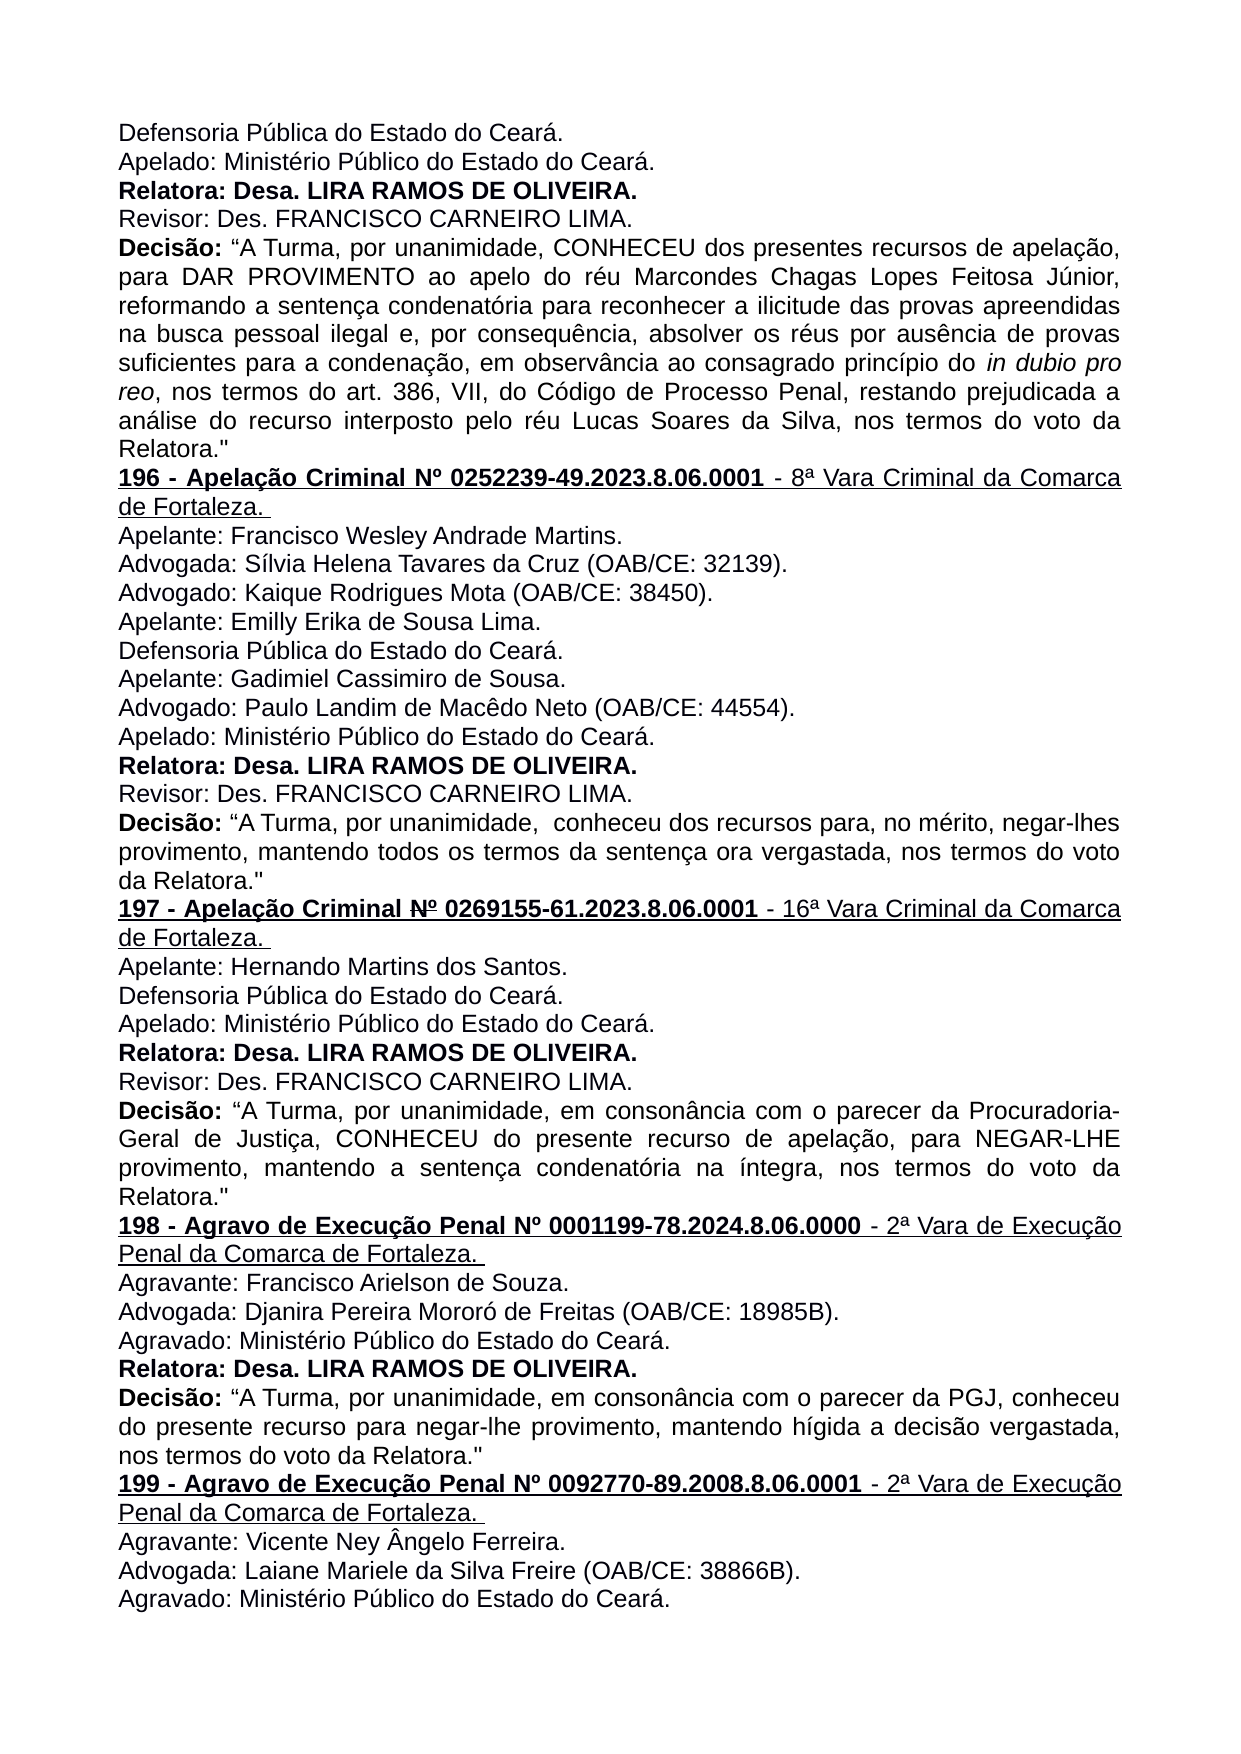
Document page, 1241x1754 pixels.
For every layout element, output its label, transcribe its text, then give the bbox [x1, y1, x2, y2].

text Decisão: “A Turma, por unanimidade, CONHECEU dos presentes recursos de apelação, para DAR PROVIMENTO ao apelo do réu Marcondes Chagas Lopes Feitosa Júnior, reformando a sentença condenatória para reconhecer a ilicitude das provas apreendidas na busca pessoal ilegal e, por consequência, absolver os réus por ausência de provas suficientes para a condenação, em observância ao consagrado princípio do in dubio pro reo, nos termos do art. 386, VII, do Código de Processo Penal, restando prejudicada a análise do recurso interposto pelo réu Lucas Soares da Silva, nos termos do voto da Relatora." [118, 233, 1122, 463]
text Penal da Comarca de Fortaleza. [118, 1237, 1122, 1268]
text 196 - Apelação Criminal Nº 0252239-49.2023.8.06.0001 - 8ª Vara Criminal da Comarca [118, 463, 1122, 488]
text Advogado: Kaique Rodrigues Mota (OAB/CE: 38450). [118, 578, 1122, 607]
text Agravante: Vicente Ney Ângelo Ferreira. [118, 1527, 1122, 1556]
text Agravado: Ministério Público do Estado do Ceará. [118, 1326, 1122, 1354]
text Decisão: “A Turma, por unanimidade, conheceu dos recursos para, no mérito, negar-lhes provimento, mantendo todos os termos da sentença ora vergastada, nos termos do voto da Relatora." [118, 808, 1122, 894]
text Apelante: Emilly Erika de Sousa Lima. [118, 607, 1122, 636]
text Relatora: Desa. LIRA RAMOS DE OLIVEIRA. [118, 176, 1122, 204]
text 198 - Agravo de Execução Penal Nº 0001199-78.2024.8.06.0000 - 2ª Vara de Execução [118, 1211, 1122, 1236]
text Revisor: Des. FRANCISCO CARNEIRO LIMA. [118, 204, 1122, 233]
text Defensoria Pública do Estado do Ceará. [118, 981, 1122, 1009]
text Relatora: Desa. LIRA RAMOS DE OLIVEIRA. [118, 1038, 1122, 1067]
text Apelado: Ministério Público do Estado do Ceará. [118, 1009, 1122, 1038]
text Penal da Comarca de Fortaleza. [118, 1496, 1122, 1527]
text Advogada: Sílvia Helena Tavares da Cruz (OAB/CE: 32139). [118, 549, 1122, 578]
text Revisor: Des. FRANCISCO CARNEIRO LIMA. [118, 1067, 1122, 1096]
text Agravado: Ministério Público do Estado do Ceará. [118, 1584, 1122, 1613]
text Agravante: Francisco Arielson de Souza. [118, 1268, 1122, 1297]
text 197 - Apelação Criminal Nº 0269155-61.2023.8.06.0001 - 16ª Vara Criminal da Comarca de Fortaleza. [118, 894, 1122, 952]
text Advogada: Djanira Pereira Mororó de Freitas (OAB/CE: 18985B). [118, 1297, 1122, 1326]
text Apelante: Gadimiel Cassimiro de Sousa. [118, 664, 1122, 693]
text Relatora: Desa. LIRA RAMOS DE OLIVEIRA. [118, 751, 1122, 779]
text Defensoria Pública do Estado do Ceará. [118, 118, 1122, 147]
text Advogado: Paulo Landim de Macêdo Neto (OAB/CE: 44554). [118, 693, 1122, 722]
text Revisor: Des. FRANCISCO CARNEIRO LIMA. [118, 779, 1122, 808]
text Decisão: “A Turma, por unanimidade, em consonância com o parecer da PGJ, conheceu do presente recurso para negar-lhe provimento, mantendo hígida a decisão vergastada, nos termos do voto da Relatora." [118, 1383, 1122, 1469]
text Apelado: Ministério Público do Estado do Ceará. [118, 147, 1122, 176]
text 199 - Agravo de Execução Penal Nº 0092770-89.2008.8.06.0001 - 2ª Vara de Execução [118, 1469, 1122, 1494]
text Apelante: Hernando Martins dos Santos. [118, 952, 1122, 981]
text Defensoria Pública do Estado do Ceará. [118, 636, 1122, 664]
text Advogada: Laiane Mariele da Silva Freire (OAB/CE: 38866B). [118, 1556, 1122, 1584]
text Relatora: Desa. LIRA RAMOS DE OLIVEIRA. [118, 1354, 1122, 1383]
text Decisão: “A Turma, por unanimidade, em consonância com o parecer da Procuradoria-Geral de Justiça, CONHECEU do presente recurso de apelação, para NEGAR-LHE provimento, mantendo a sentença condenatória na íntegra, nos termos do voto da Relatora." [118, 1096, 1122, 1211]
text de Fortaleza. [118, 489, 1122, 521]
text Apelado: Ministério Público do Estado do Ceará. [118, 722, 1122, 751]
text Apelante: Francisco Wesley Andrade Martins. [118, 521, 1122, 549]
